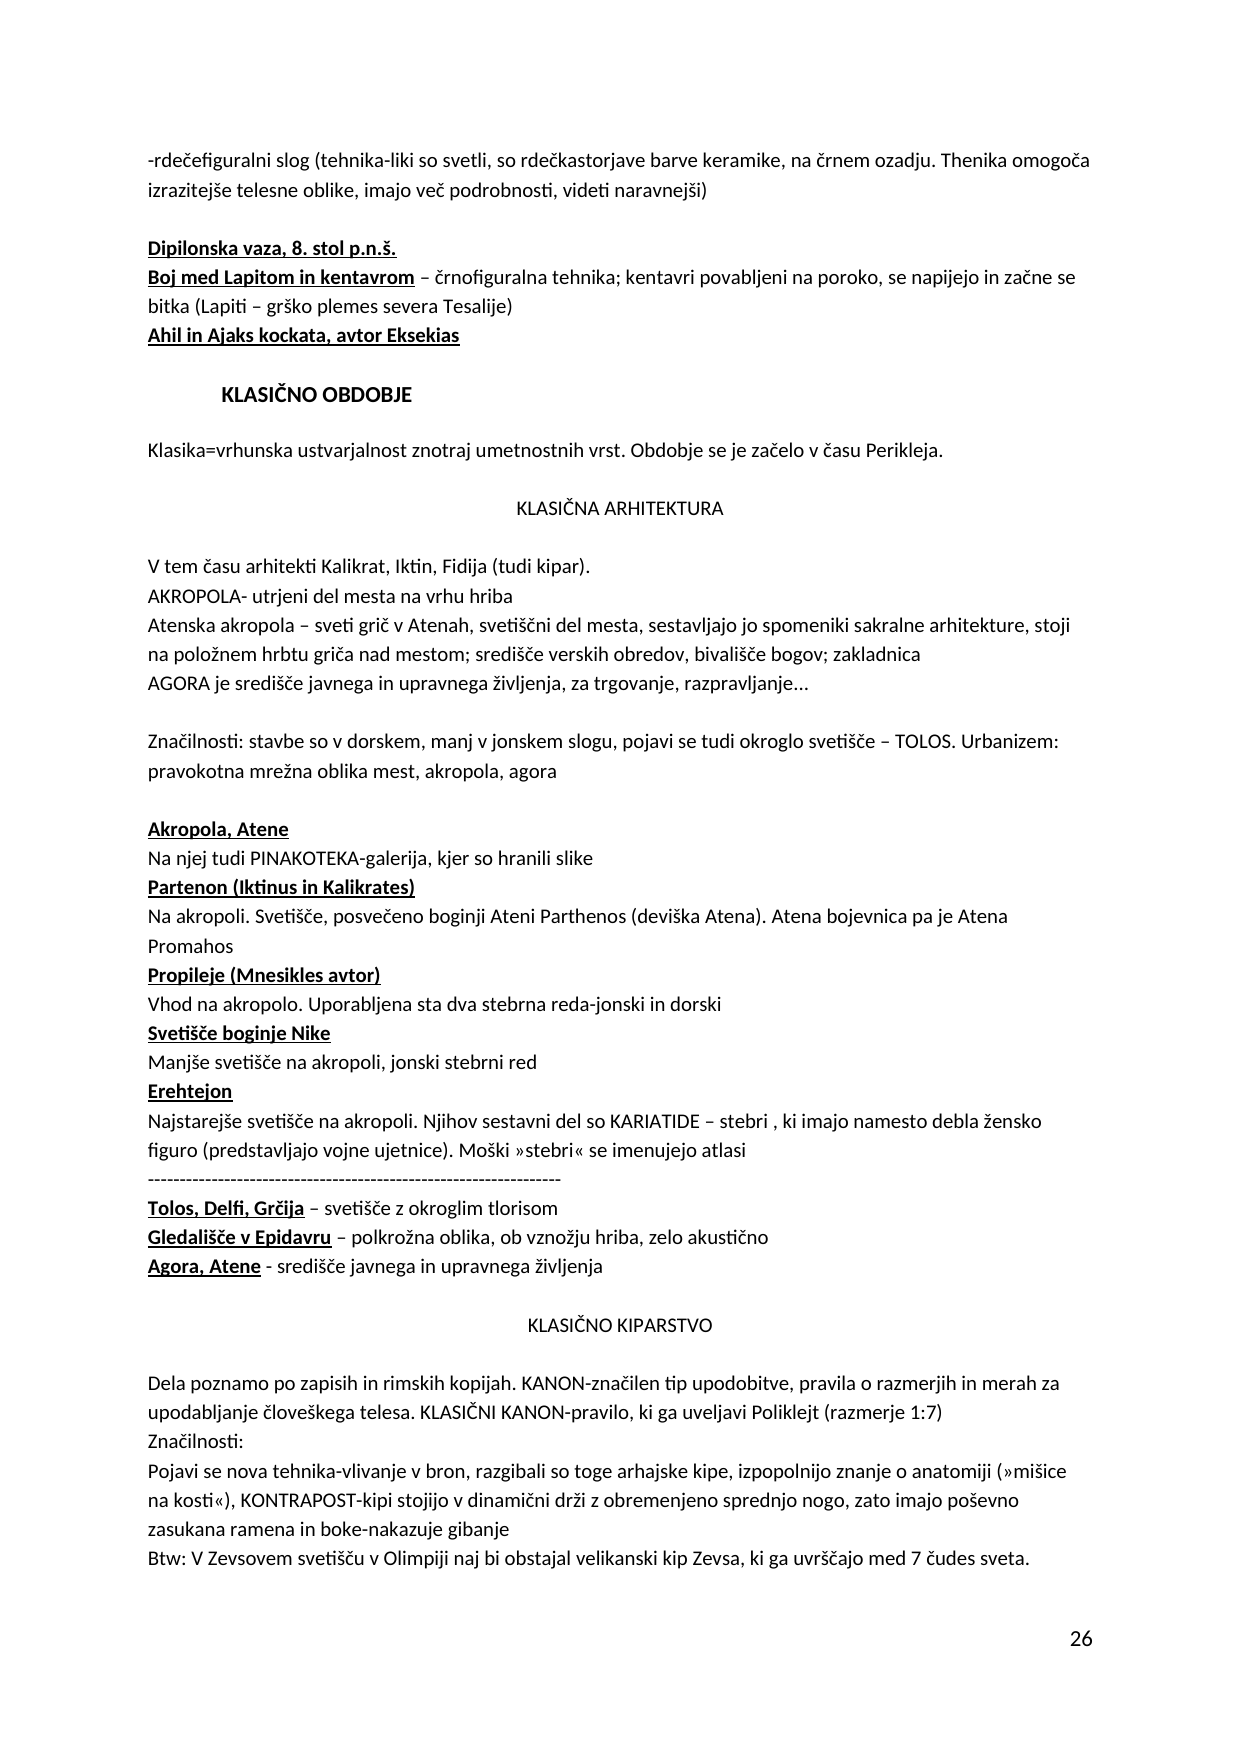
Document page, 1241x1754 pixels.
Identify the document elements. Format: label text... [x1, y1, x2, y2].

text -rdečefiguralni slog (tehnika-liki so svetli, so rdečkastorjave barve keramike, na črnem ozadju. Thenika omogoča izrazitejše telesne oblike, imajo več podrobnosti, videti naravnejši) [148, 148, 1093, 202]
text AGORA je središče javnega in upravnega življenja, za trgovanje, razpravljanje... [148, 670, 1093, 696]
text Gledališče v Epidavru – polkrožna oblika, ob vznožju hriba, zelo akustično [148, 1224, 1093, 1250]
text Značilnosti: stavbe so v dorskem, manj v jonskem slogu, pojavi se tudi okroglo svetišče – TOLOS. Urbanizem: pravokotna mrežna oblika mest, akropola, agora [148, 729, 1093, 783]
text Atenska akropola – sveti grič v Atenah, svetiščni del mesta, sestavljajo jo spomeniki sakralne arhitekture, stoji na položnem hrbtu griča nad mestom; središče verskih obredov, bivališče bogov; zakladnica [148, 612, 1093, 667]
text Na akropoli. Svetišče, posvečeno boginji Ateni Parthenos (deviška Atena). Atena bojevnica pa je Atena Promahos [148, 904, 1093, 958]
subtitle KLASIČNO OBDOBJE [221, 380, 1093, 408]
text Partenon (Iktinus in Kalikrates) [148, 874, 1093, 900]
text Boj med Lapitom in kentavrom – črnofiguralna tehnika; kentavri povabljeni na poroko, se napijejo in začne se bitka (Lapiti – grško plemes severa Tesalije) [148, 264, 1093, 319]
text V tem času arhitekti Kalikrat, Iktin, Fidija (tudi kipar). [148, 554, 1093, 579]
text Akropola, Atene [148, 816, 1093, 842]
text AKROPOLA- utrjeni del mesta na vrhu hriba [148, 583, 1093, 608]
text KLASIČNA ARHITEKTURA [148, 495, 1093, 521]
text Ahil in Ajaks kockata, avtor Eksekias [148, 323, 1093, 348]
text Tolos, Delfi, Grčija – svetišče z okroglim tlorisom [148, 1195, 1093, 1221]
text Svetišče boginje Nike [148, 1020, 1093, 1046]
text Manjše svetišče na akropoli, jonski stebrni red [148, 1049, 1093, 1075]
text Na njej tudi PINAKOTEKA-galerija, kjer so hranili slike [148, 845, 1093, 871]
text Propileje (Mnesikles avtor) [148, 962, 1093, 987]
text Klasika=vrhunska ustvarjalnost znotraj umetnostnih vrst. Obdobje se je začelo v času Perikleja. [148, 437, 1093, 462]
text Agora, Atene - središče javnega in upravnega življenja [148, 1254, 1093, 1279]
text Dela poznamo po zapisih in rimskih kopijah. KANON-značilen tip upodobitve, pravila o razmerjih in merah za upodabljanje človeškega telesa. KLASIČNI KANON-pravilo, ki ga uveljavi Poliklejt (razmerje 1:7) [148, 1370, 1093, 1425]
text Btw: V Zevsovem svetišču v Olimpiji naj bi obstajal velikanski kip Zevsa, ki ga uvrščajo med 7 čudes sveta. [148, 1545, 1093, 1571]
text Značilnosti: [148, 1429, 1093, 1454]
text KLASIČNO KIPARSTVO [148, 1312, 1093, 1337]
text Dipilonska vaza, 8. stol p.n.š. [148, 235, 1093, 261]
text ----------------------------------------------------------------- [148, 1166, 1093, 1192]
text Najstarejše svetišče na akropoli. Njihov sestavni del so KARIATIDE – stebri , ki imajo namesto debla žensko figuro (predstavljajo vojne ujetnice). Moški »stebri« se imenujejo atlasi [148, 1108, 1093, 1162]
text Vhod na akropolo. Uporabljena sta dva stebrna reda-jonski in dorski [148, 991, 1093, 1017]
text Pojavi se nova tehnika-vlivanje v bron, razgibali so toge arhajske kipe, izpopolnijo znanje o anatomiji (»mišice na kosti«), KONTRAPOST-kipi stojijo v dinamični drži z obremenjeno sprednjo nogo, zato imajo poševno zasukana ramena in boke-nakazuje gibanje [148, 1458, 1093, 1542]
text Erehtejon [148, 1079, 1093, 1104]
